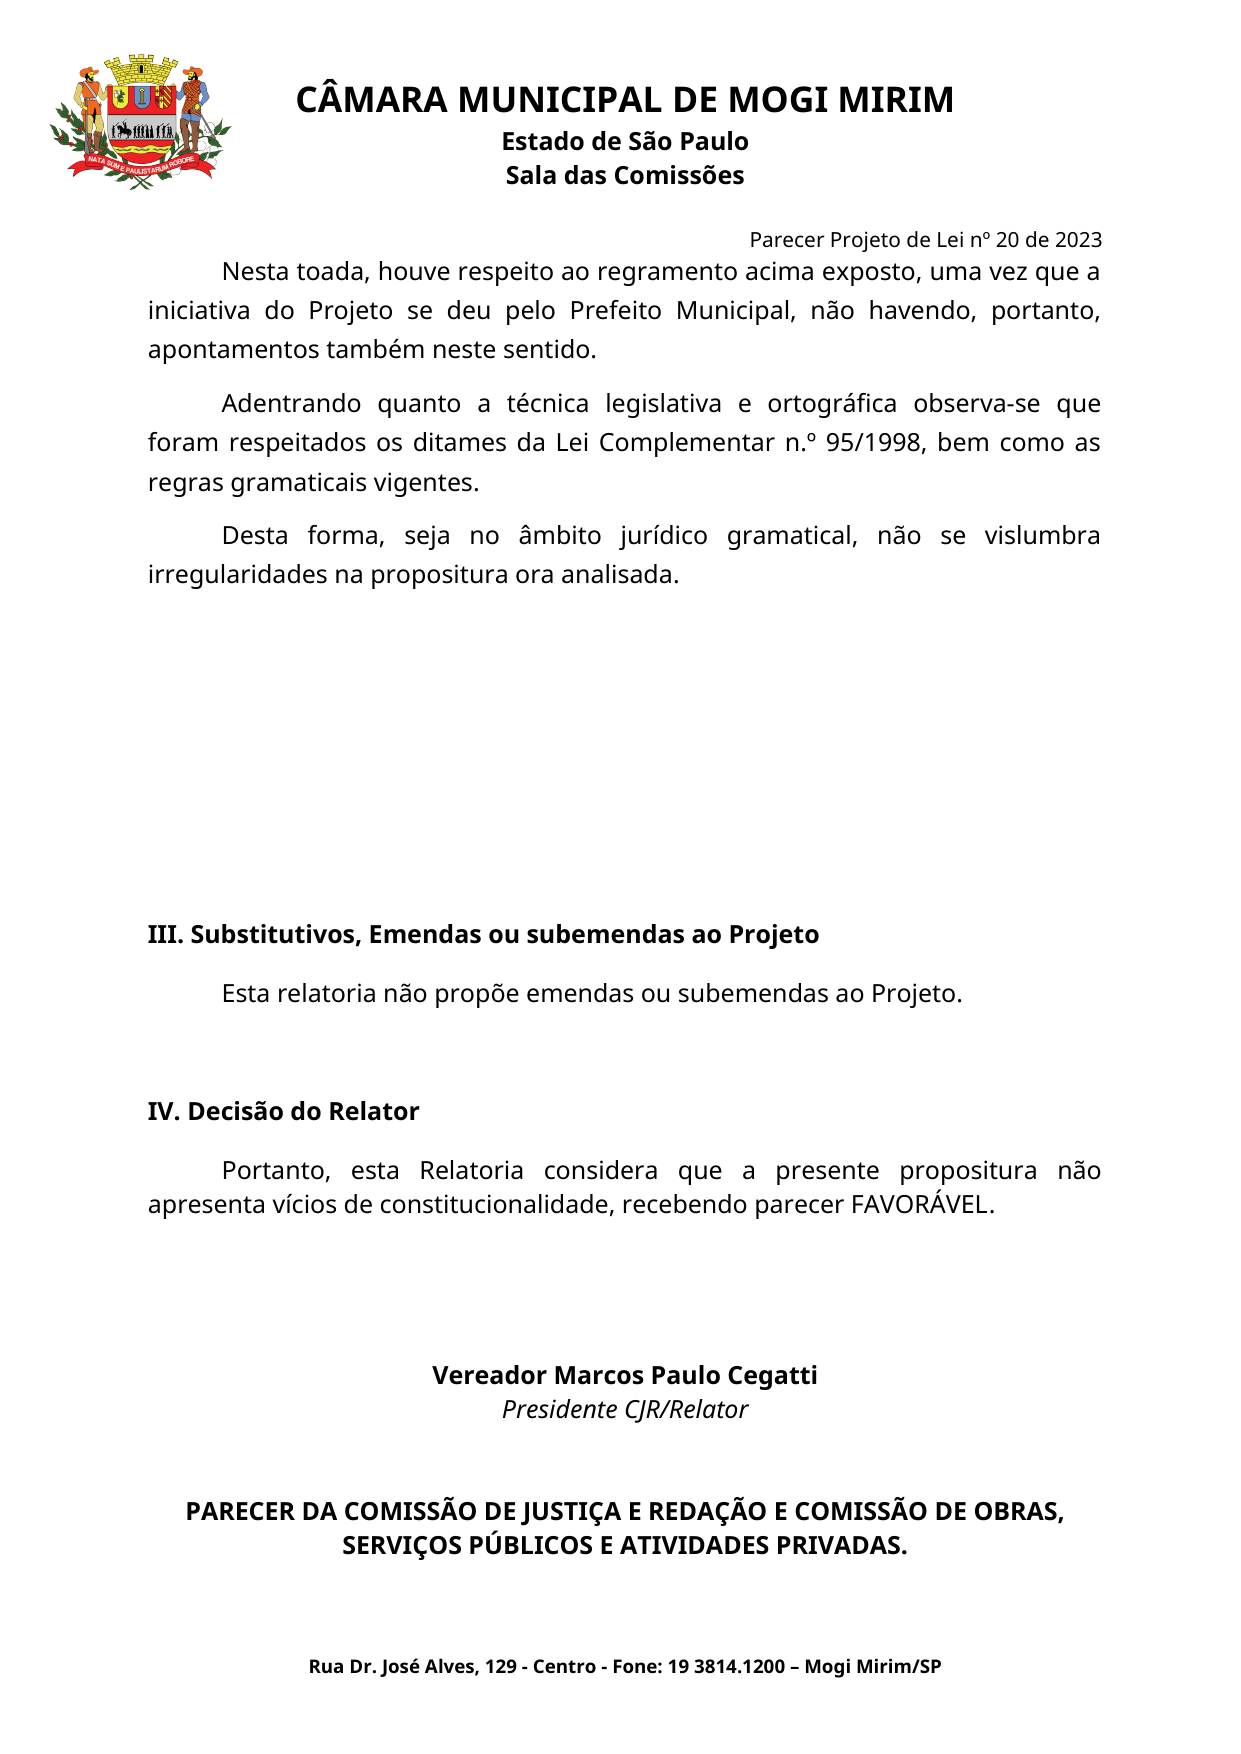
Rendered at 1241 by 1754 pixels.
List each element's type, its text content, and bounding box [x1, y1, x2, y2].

text Portanto, esta Relatoria considera que a presente propositura não apresenta vícios de constitucionalidade, recebendo parecer FAVORÁVEL. [148, 1153, 1103, 1221]
text Vereador Marcos Paulo Cegatti [148, 1357, 1103, 1391]
text Presidente CJR/Relator [148, 1391, 1103, 1425]
text IV. Decisão do Relator [148, 1094, 1103, 1128]
text Desta forma, seja no âmbito jurídico gramatical, não se vislumbra irregularidades na propositura ora analisada. [148, 518, 1103, 591]
text Adentrando quanto a técnica legislativa e ortográfica observa-se que foram respeitados os ditames da Lei Complementar n.º 95/1998, bem como as regras gramaticais vigentes. [148, 386, 1103, 498]
text III. Substitutivos, Emendas ou subemendas ao Projeto [148, 917, 1103, 951]
text PARECER DA COMISSÃO DE JUSTIÇA E REDAÇÃO E COMISSÃO DE OBRAS, SERVIÇOS PÚBLICOS E ATIVIDADES PRIVADAS. [148, 1493, 1103, 1562]
picture [26, 42, 253, 202]
text Nesta toada, houve respeito ao regramento acima exposto, uma vez que a iniciativa do Projeto se deu pelo Prefeito Municipal, não havendo, portanto, apontamentos também neste sentido. [148, 254, 1103, 366]
text Esta relatoria não propõe emendas ou subemendas ao Projeto. [148, 976, 1103, 1010]
